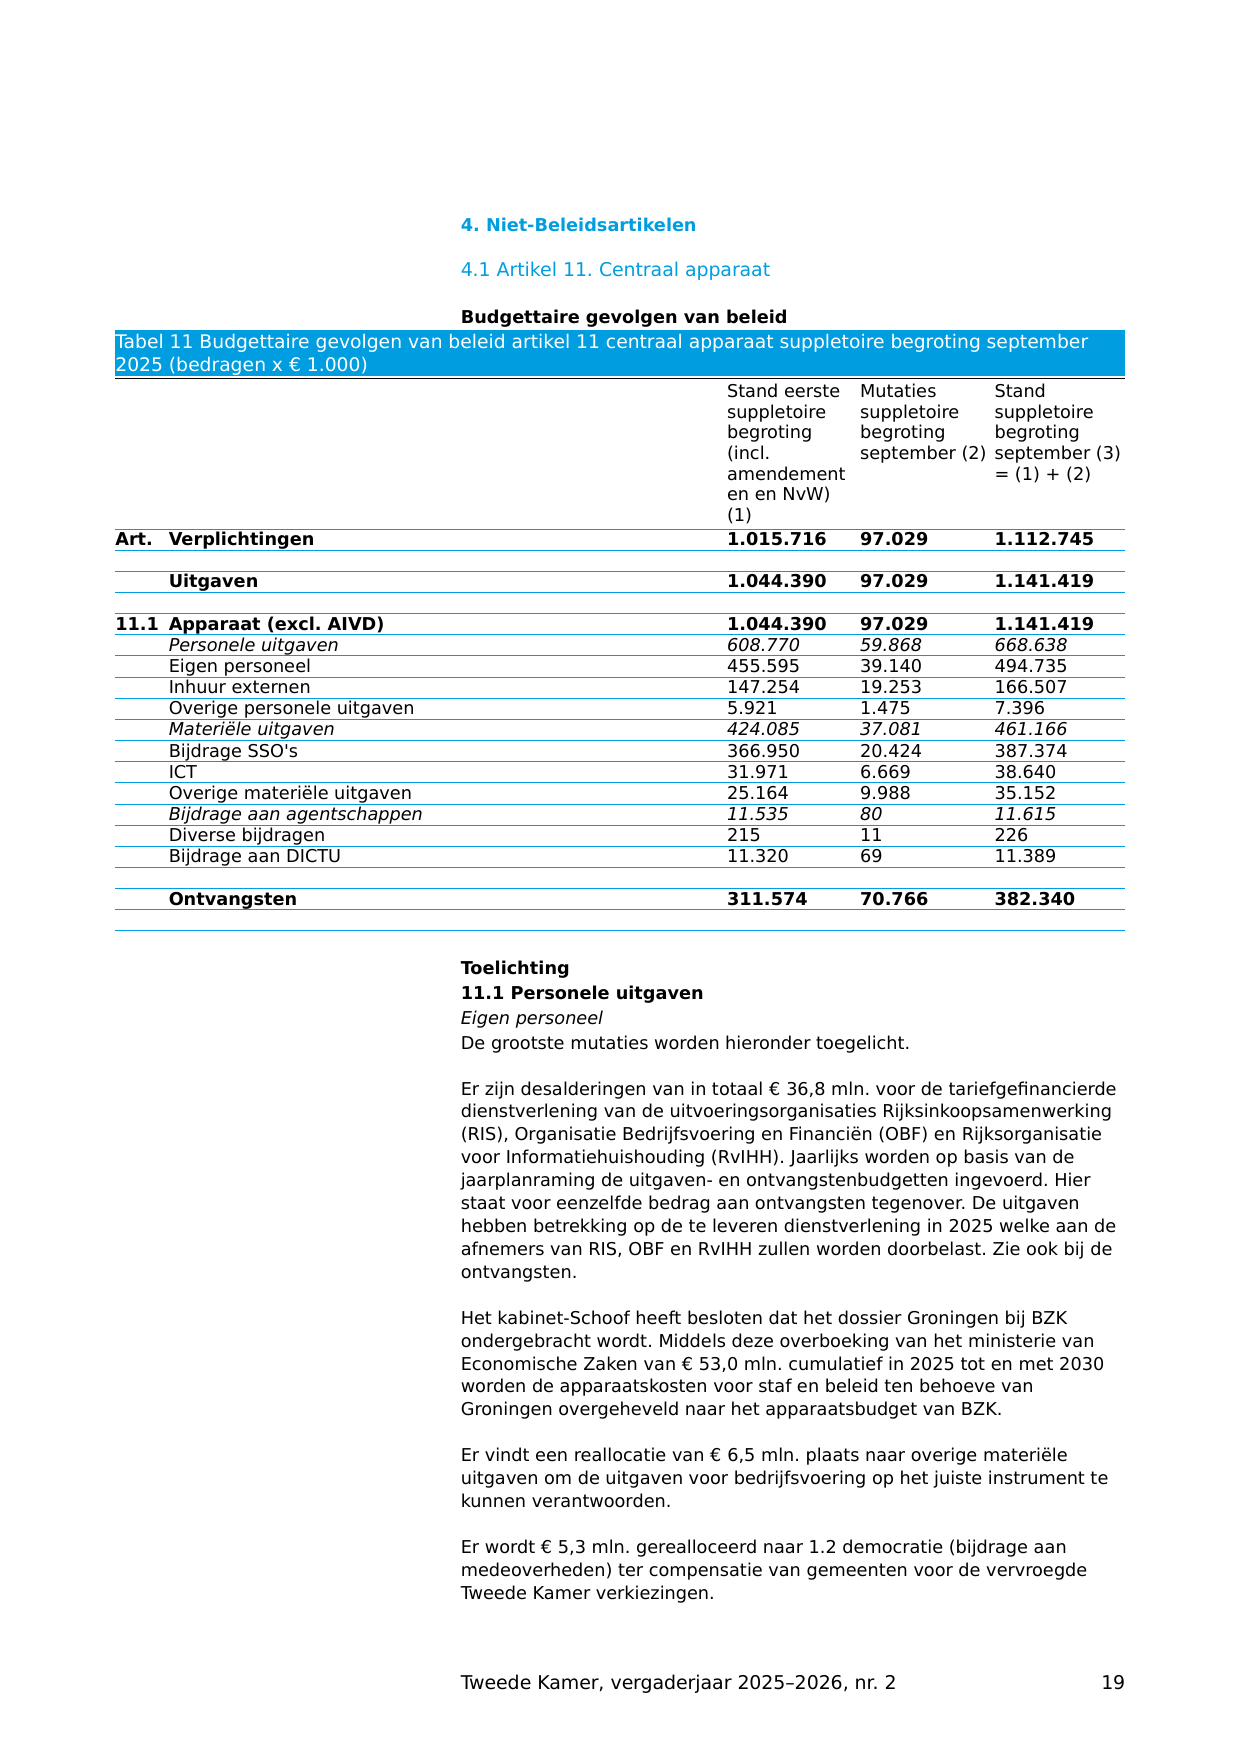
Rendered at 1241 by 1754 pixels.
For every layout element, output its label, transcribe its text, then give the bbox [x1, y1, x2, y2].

table_cell 38.640 [991, 762, 1125, 782]
table_cell Mutaties suppletoire begroting september (2) [857, 379, 991, 528]
table_cell 1.112.745 [991, 530, 1125, 550]
table_cell 11.320 [724, 847, 857, 867]
table_cell [857, 551, 991, 571]
title 4. Niet-Beleidsartikelen [461, 213, 1125, 236]
table_cell Overige personele uitgaven [166, 699, 724, 719]
table_cell [724, 593, 857, 613]
table_cell Ontvangsten [166, 889, 724, 909]
table_cell 11.535 [724, 805, 857, 824]
table_cell 11 [857, 826, 991, 846]
table_cell 11.615 [991, 805, 1125, 824]
table_cell 97.029 [857, 530, 991, 550]
table_cell Art. [115, 530, 166, 550]
table_cell 11.1 [115, 614, 166, 634]
table_cell Bijdrage SSO's [166, 741, 724, 761]
table_cell 80 [857, 805, 991, 824]
table_cell 1.044.390 [724, 614, 857, 634]
table_cell [166, 910, 724, 930]
table_cell [166, 551, 724, 571]
table_cell 9.988 [857, 783, 991, 803]
table_cell 35.152 [991, 783, 1125, 803]
table_cell [115, 720, 166, 740]
table_cell 455.595 [724, 656, 857, 677]
table_cell 668.638 [991, 635, 1125, 655]
table_cell [857, 593, 991, 613]
table_cell [991, 868, 1125, 888]
table_cell 97.029 [857, 572, 991, 592]
table_cell [724, 868, 857, 888]
table_cell [166, 868, 724, 888]
table_cell Diverse bijdragen [166, 826, 724, 846]
table_cell [115, 847, 166, 867]
table_cell ICT [166, 762, 724, 782]
table_cell [115, 699, 166, 719]
title 4.1 Artikel 11. Centraal apparaat [461, 259, 1125, 281]
table_cell 461.166 [991, 720, 1125, 740]
table_cell 494.735 [991, 656, 1125, 677]
table_cell [991, 551, 1125, 571]
table_cell [115, 783, 166, 803]
table_cell 31.971 [724, 762, 857, 782]
table_cell [115, 826, 166, 846]
table_cell Stand eerste suppletoire begroting (incl. amendementen en NvW) (1) [724, 379, 857, 528]
table_cell [724, 910, 857, 930]
table_cell Stand suppletoire begroting september (3) = (1) + (2) [991, 379, 1125, 528]
table_cell [115, 656, 166, 677]
table_cell 1.141.419 [991, 572, 1125, 592]
table_cell [115, 678, 166, 698]
table_cell 70.766 [857, 889, 991, 909]
table_cell Verplichtingen [166, 530, 724, 550]
table_cell [115, 868, 166, 888]
table_cell Materiële uitgaven [166, 720, 724, 740]
table_cell 69 [857, 847, 991, 867]
table_cell 1.141.419 [991, 614, 1125, 634]
table_cell 1.475 [857, 699, 991, 719]
table_cell [115, 762, 166, 782]
table_cell 608.770 [724, 635, 857, 655]
table_cell Overige materiële uitgaven [166, 783, 724, 803]
table_cell [115, 889, 166, 909]
table_cell [857, 868, 991, 888]
table_cell Bijdrage aan DICTU [166, 847, 724, 867]
table_cell Apparaat (excl. AIVD) [166, 614, 724, 634]
table_cell [991, 593, 1125, 613]
table_cell 59.868 [857, 635, 991, 655]
table_cell [991, 910, 1125, 930]
table_cell [115, 805, 166, 824]
text Er wordt € 5,3 mln. gerealloceerd naar 1.2 democratie (bijdrage aan medeoverheden) ter compensatie van gemeenten voor de vervroegde Tweede Kamer verkiezingen. [461, 1535, 1125, 1604]
table_cell Uitgaven [166, 572, 724, 592]
table_cell Bijdrage aan agentschappen [166, 805, 724, 824]
table_cell 5.921 [724, 699, 857, 719]
table_cell 424.085 [724, 720, 857, 740]
table_cell 6.669 [857, 762, 991, 782]
text Toelichting [461, 956, 1125, 979]
text Het kabinet-Schoof heeft besloten dat het dossier Groningen bij BZK ondergebracht wordt. Middels deze overboeking van het ministerie van Economische Zaken van € 53,0 mln. cumulatief in 2025 tot en met 2030 worden de apparaatskosten voor staf en beleid ten behoeve van Groningen overgeheveld naar het apparaatsbudget van BZK. [461, 1306, 1125, 1420]
table_cell 366.950 [724, 741, 857, 761]
table_cell Eigen personeel [166, 656, 724, 677]
table_cell Personele uitgaven [166, 635, 724, 655]
table_cell [166, 593, 724, 613]
table_cell 25.164 [724, 783, 857, 803]
table_cell 226 [991, 826, 1125, 846]
table_cell [166, 379, 724, 528]
text 11.1 Personele uitgaven [461, 981, 1125, 1004]
table_cell Inhuur externen [166, 678, 724, 698]
table_cell 147.254 [724, 678, 857, 698]
table_cell 166.507 [991, 678, 1125, 698]
table_cell [115, 593, 166, 613]
table_cell 382.340 [991, 889, 1125, 909]
table_cell [115, 635, 166, 655]
table_cell 37.081 [857, 720, 991, 740]
table_cell 39.140 [857, 656, 991, 677]
table_cell 311.574 [724, 889, 857, 909]
table_cell [115, 741, 166, 761]
text Er zijn desalderingen van in totaal € 36,8 mln. voor de tariefgefinancierde dienstverlening van de uitvoeringsorganisaties Rijksinkoopsamenwerking (RIS), Organisatie Bedrijfsvoering en Financiën (OBF) en Rijksorganisatie voor Informatiehuishouding (RvIHH). Jaarlijks worden op basis van de jaarplanraming de uitgaven- en ontvangstenbudgetten ingevoerd. Hier staat voor eenzelfde bedrag aan ontvangsten tegenover. De uitgaven hebben betrekking op de te leveren dienstverlening in 2025 welke aan de afnemers van RIS, OBF en RvIHH zullen worden doorbelast. Zie ook bij de ontvangsten. [461, 1077, 1125, 1283]
table_cell 19.253 [857, 678, 991, 698]
table_cell 7.396 [991, 699, 1125, 719]
text Eigen personeel [461, 1006, 1125, 1029]
table_cell 387.374 [991, 741, 1125, 761]
table_cell [115, 910, 166, 930]
table_cell [724, 551, 857, 571]
text Er vindt een reallocatie van € 6,5 mln. plaats naar overige materiële uitgaven om de uitgaven voor bedrijfsvoering op het juiste instrument te kunnen verantwoorden. [461, 1443, 1125, 1512]
table_cell [857, 910, 991, 930]
table_cell [115, 551, 166, 571]
table_cell 97.029 [857, 614, 991, 634]
text De grootste mutaties worden hieronder toegelicht. [461, 1031, 1125, 1054]
table_cell 1.015.716 [724, 530, 857, 550]
table_cell [115, 379, 166, 528]
table_cell 215 [724, 826, 857, 846]
table_cell 20.424 [857, 741, 991, 761]
table_cell 11.389 [991, 847, 1125, 867]
text Budgettaire gevolgen van beleid [461, 305, 1125, 328]
table_cell [115, 572, 166, 592]
table_cell 1.044.390 [724, 572, 857, 592]
